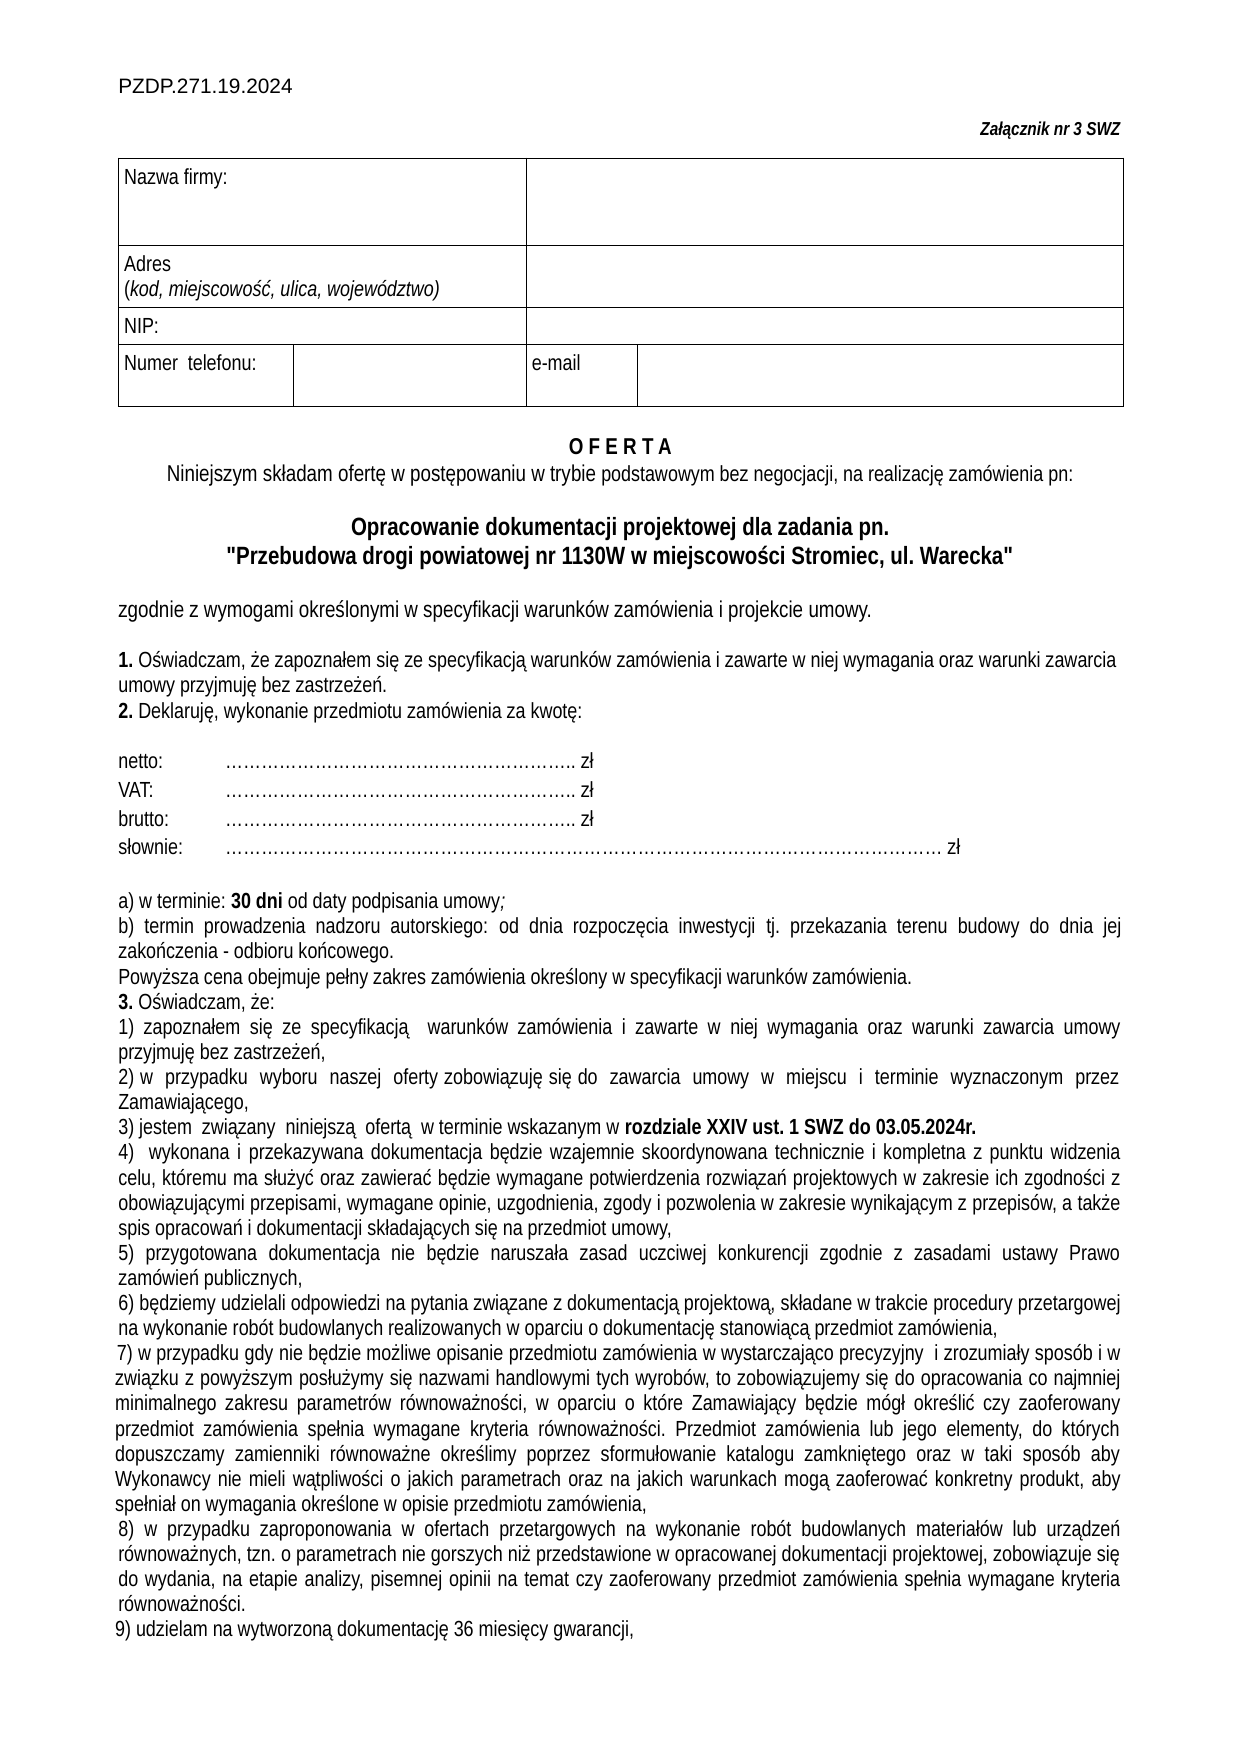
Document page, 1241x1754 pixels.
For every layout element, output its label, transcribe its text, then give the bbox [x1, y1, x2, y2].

table_header Opracowanie dokumentacji projektowej dla zadania pn. "Przebudowa drogi powiatowej nr 1130W w miejscowości Stromiec, ul. Warecka" [118, 512, 1122, 569]
table_header netto: [118, 748, 225, 777]
text 8) w przypadku zaproponowania w ofertach przetargowych na wykonanie robót budowlanych materiałów lub urządzeń równoważnych, tzn. o parametrach nie gorszych niż przedstawione w opracowanej dokumentacji projektowej, zobowiązuje się do wydania, na etapie analizy, pisemnej opinii na temat czy zaoferowany przedmiot zamówienia spełnia wymagane kryteria równoważności. [118, 1516, 1122, 1616]
text Powyższa cena obejmuje pełny zakres zamówienia określony w specyfikacji warunków zamówienia. [118, 963, 1122, 989]
text 6) będziemy udzielali odpowiedzi na pytania związane z dokumentacją projektową, składane w trakcie procedury przetargowej na wykonanie robót budowlanych realizowanych w oparciu o dokumentację stanowiącą przedmiot zamówienia, [118, 1290, 1122, 1340]
table_header ………………………………………………….. zł [225, 748, 1122, 777]
table_cell Adres (kod, miejscowość, ulica, województwo) [119, 246, 526, 307]
text 9) udzielam na wytworzoną dokumentację 36 miesięcy gwarancji, [115, 1616, 1122, 1641]
text 5) przygotowana dokumentacja nie będzie naruszała zasad uczciwej konkurencji zgodnie z zasadami ustawy Prawo zamówień publicznych, [118, 1240, 1122, 1290]
text 3. Oświadczam, że: [118, 989, 1122, 1014]
table_cell słownie: [118, 834, 225, 863]
text 3) jestem związany niniejszą ofertą w terminie wskazanym w rozdziale XXIV ust. 1 SWZ do 03.05.2024r. [118, 1114, 1122, 1139]
table_cell [527, 246, 1123, 307]
table_cell VAT: [118, 777, 225, 805]
table_cell ………………………………………………….. zł [225, 805, 679, 834]
table_cell [638, 345, 1123, 406]
table_cell ………………………………………………………………………………………………………… zł [225, 834, 1122, 863]
table_cell brutto: [118, 805, 225, 834]
text zgodnie z wymogami określonymi w specyfikacji warunków zamówienia i projekcie umowy. [118, 596, 1122, 622]
text 2. Deklaruję, wykonanie przedmiotu zamówienia za kwotę: [118, 697, 1122, 723]
text 7) w przypadku gdy nie będzie możliwe opisanie przedmiotu zamówienia w wystarczająco precyzyjny i zrozumiały sposób i w związku z powyższym posłużymy się nazwami handlowymi tych wyrobów, to zobowiązujemy się do opracowania co najmniej minimalnego zakresu parametrów równoważności, w oparciu o które Zamawiający będzie mógł określić czy zaoferowany przedmiot zamówienia spełnia wymagane kryteria równoważności. Przedmiot zamówienia lub jego elementy, do których dopuszczamy zamienniki równoważne określimy poprzez sformułowanie katalogu zamkniętego oraz w taki sposób aby Wykonawcy nie mieli wątpliwości o jakich parametrach oraz na jakich warunkach mogą zaoferować konkretny produkt, aby spełniał on wymagania określone w opisie przedmiotu zamówienia, [115, 1340, 1122, 1516]
text 1. Oświadczam, że zapoznałem się ze specyfikacją warunków zamówienia i zawarte w niej wymagania oraz warunki zawarcia umowy przyjmuję bez zastrzeżeń. [118, 647, 1122, 697]
table_cell [527, 308, 1123, 344]
table_cell e-mail [527, 345, 637, 406]
text 2) w przypadku wyboru naszej oferty zobowiązuję się do zawarcia umowy w miejscu i terminie wyznaczonym przez Zamawiającego, [118, 1064, 1122, 1114]
text 1) zapoznałem się ze specyfikacją warunków zamówienia i zawarte w niej wymagania oraz warunki zawarcia umowy przyjmuję bez zastrzeżeń, [118, 1014, 1122, 1064]
text Załącznik nr 3 SWZ [118, 118, 1122, 140]
table_cell [294, 345, 526, 406]
table_header Nazwa firmy: [119, 159, 526, 245]
text a) w terminie: 30 dni od daty podpisania umowy; [118, 888, 1122, 913]
table_header [527, 159, 1123, 245]
table_cell [679, 805, 1122, 834]
table_cell NIP: [119, 308, 526, 344]
text O F E R T A [118, 433, 1122, 459]
text 4) wykonana i przekazywana dokumentacja będzie wzajemnie skoordynowana technicznie i kompletna z punktu widzenia celu, któremu ma służyć oraz zawierać będzie wymagane potwierdzenia rozwiązań projektowych w zakresie ich zgodności z obowiązującymi przepisami, wymagane opinie, uzgodnienia, zgody i pozwolenia w zakresie wynikającym z przepisów, a także spis opracowań i dokumentacji składających się na przedmiot umowy, [118, 1139, 1122, 1240]
text Niniejszym składam ofertę w postępowaniu w trybie podstawowym bez negocjacji, na realizację zamówienia pn: [118, 459, 1122, 486]
table_cell ………………………………………………….. zł [225, 777, 1122, 805]
table_cell Numer telefonu: [119, 345, 293, 406]
text b) termin prowadzenia nadzoru autorskiego: od dnia rozpoczęcia inwestycji tj. przekazania terenu budowy do dnia jej zakończenia - odbioru końcowego. [118, 913, 1122, 963]
